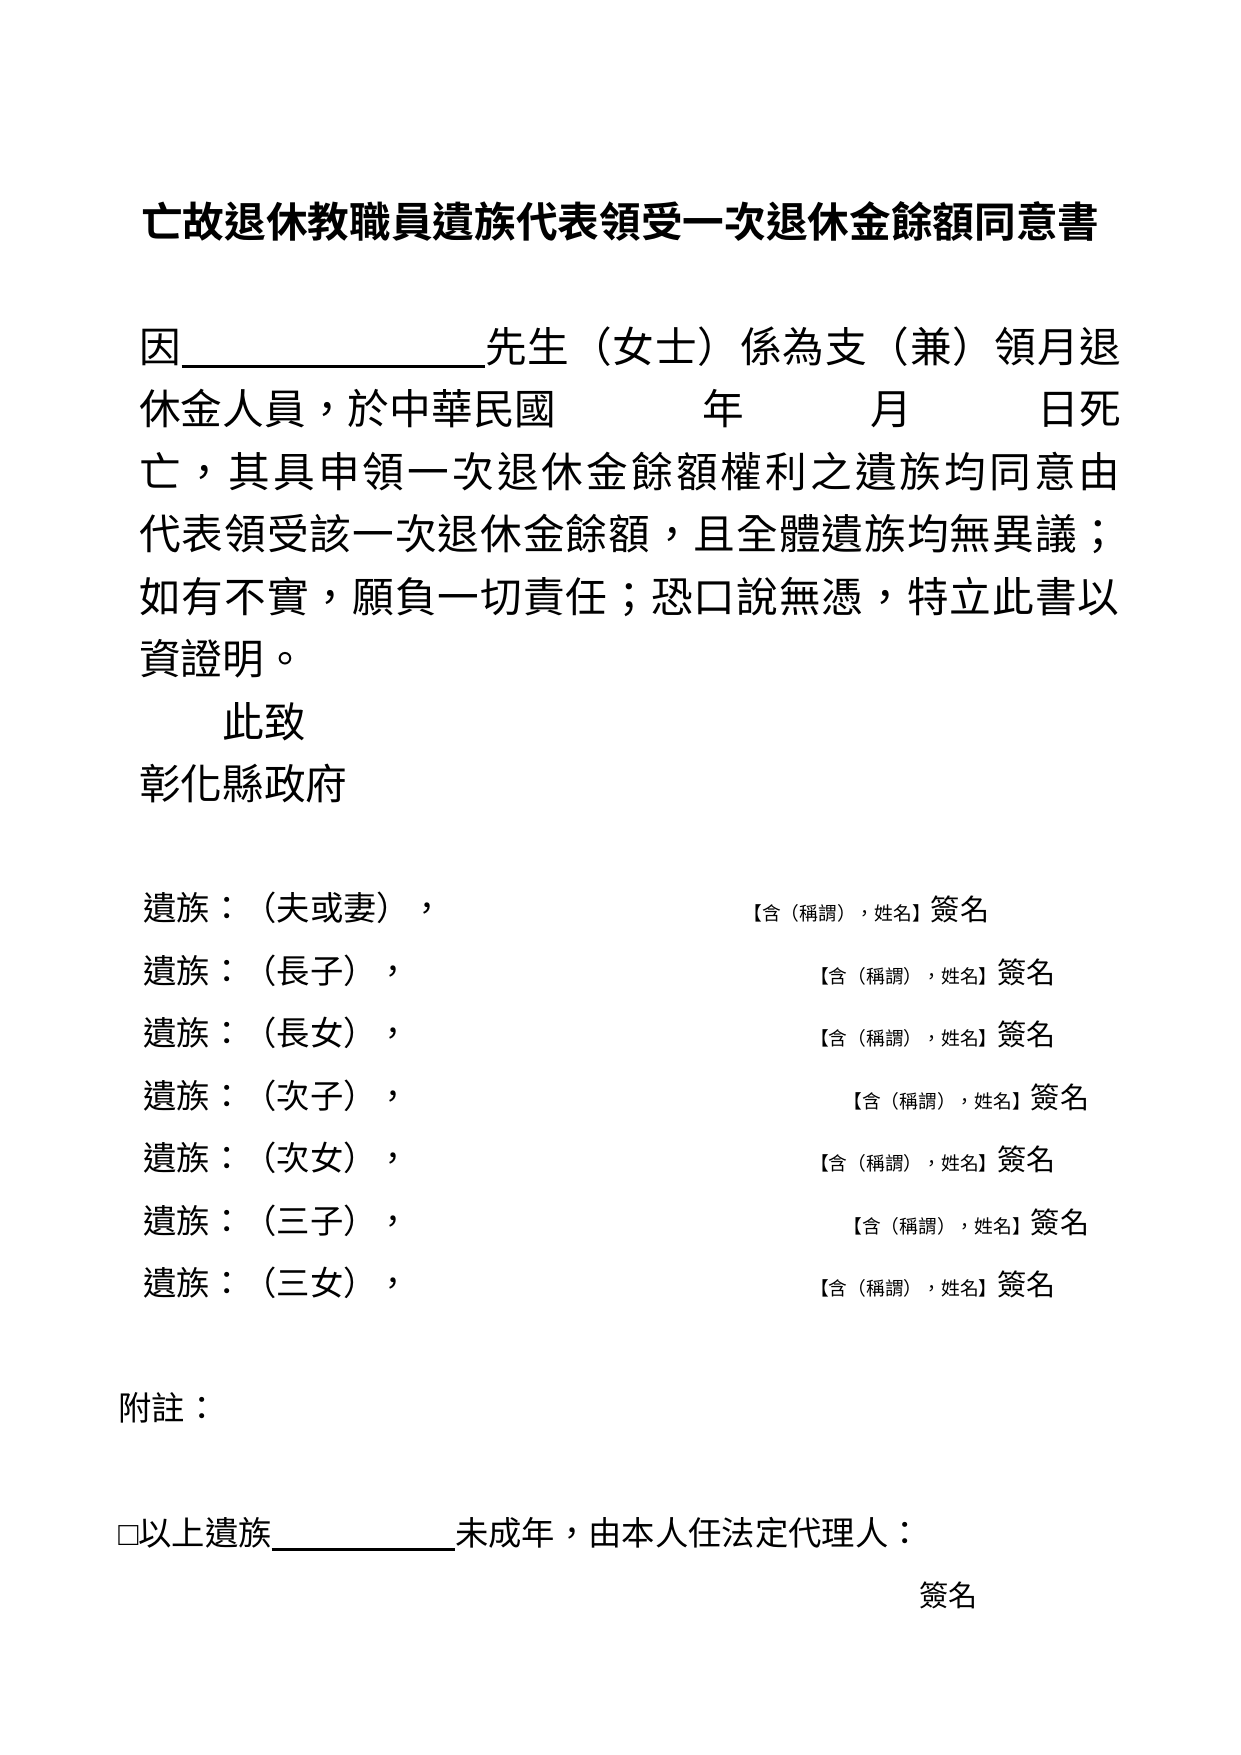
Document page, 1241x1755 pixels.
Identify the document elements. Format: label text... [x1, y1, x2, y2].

text [1153, 442, 1240, 817]
text 遺族：（次女）， 【含（稱謂），姓名】簽名 [118, 1115, 1122, 1177]
text 遺族：（夫或妻）， 【含（稱謂），姓名】簽名 [118, 865, 1122, 927]
text 遺族：（次子）， 【含（稱謂），姓名】簽名 [118, 1052, 1122, 1115]
text 遺族：（三女）， 【含（稱謂），姓名】簽名 [118, 1240, 1122, 1302]
text 附註： [118, 1365, 1122, 1427]
text 簽名 [118, 1552, 1064, 1615]
text 亡故退休教職員遺族代表領受一次退休金餘額同意書 [118, 177, 1122, 240]
text 此致 [118, 677, 1122, 740]
text 彰化縣政府 [118, 740, 1122, 802]
text 遺族：（長子）， 【含（稱謂），姓名】簽名 [118, 927, 1122, 990]
text 遺族：（長女）， 【含（稱謂），姓名】簽名 [118, 990, 1122, 1052]
text 遺族：（三子）， 【含（稱謂），姓名】簽名 [118, 1177, 1122, 1240]
text 因 先生（女士）係為支（兼）領月退休金人員，於中華民國 年 月 日死亡，其具申領一次退休金餘額權利之遺族均同意由 代表領受該一次退休金餘額，且全體遺族均無異議；如有不實，願負一切責任；恐口說無憑，特立此書以資證明。 [139, 302, 1122, 677]
text □以上遺族 未成年，由本人任法定代理人： [118, 1490, 1122, 1552]
